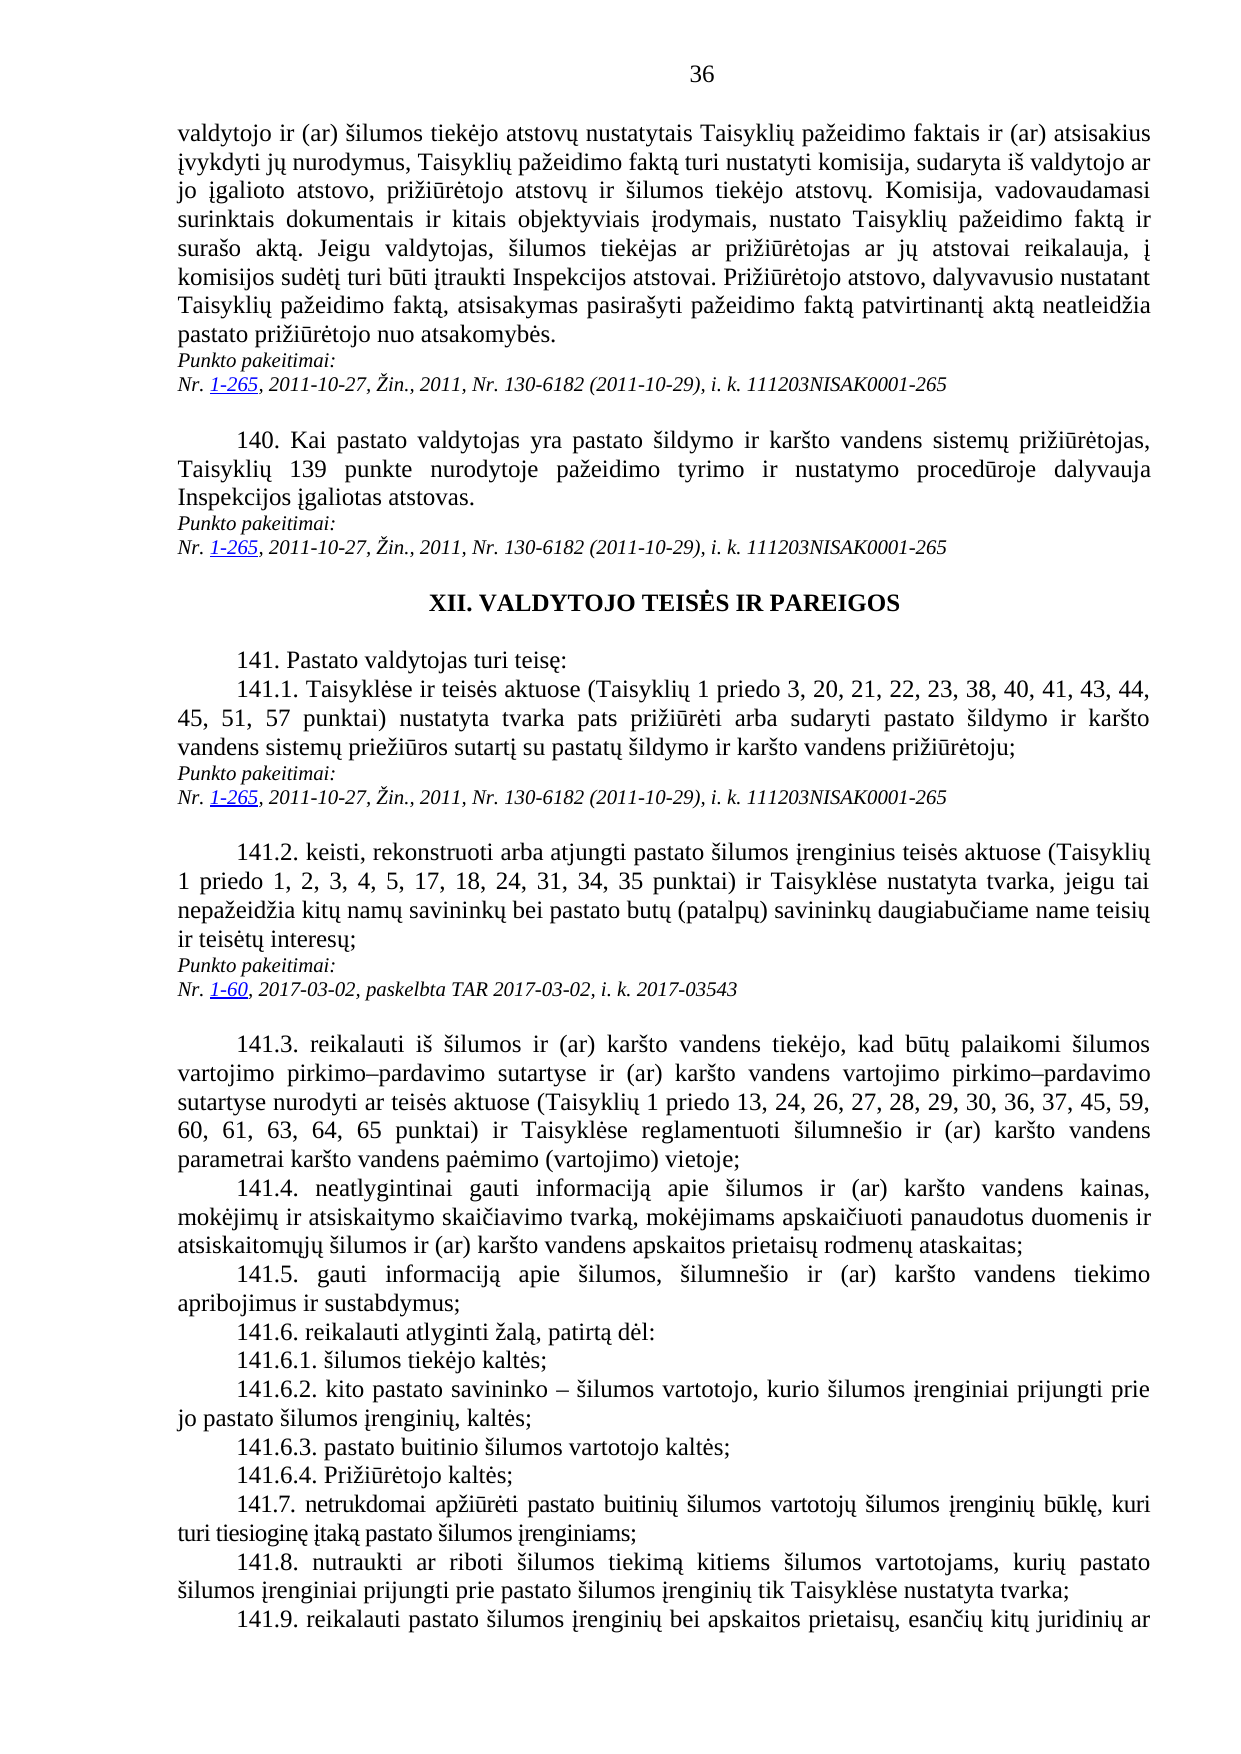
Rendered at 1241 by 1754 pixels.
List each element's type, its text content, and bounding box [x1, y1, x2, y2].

text Punkto pakeitimai: [177, 952, 1152, 977]
text valdytojo ir (ar) šilumos tiekėjo atstovų nustatytais Taisyklių pažeidimo faktais ir (ar) atsisakius įvykdyti jų nurodymus, Taisyklių pažeidimo faktą turi nustatyti komisija, sudaryta iš valdytojo ar jo įgalioto atstovo, prižiūrėtojo atstovų ir šilumos tiekėjo atstovų. Komisija, vadovaudamasi surinktais dokumentais ir kitais objektyviais įrodymais, nustato Taisyklių pažeidimo faktą ir surašo aktą. Jeigu valdytojas, šilumos tiekėjas ar prižiūrėtojas ar jų atstovai reikalauja, į komisijos sudėtį turi būti įtraukti Inspekcijos atstovai. Prižiūrėtojo atstovo, dalyvavusio nustatant Taisyklių pažeidimo faktą, atsisakymas pasirašyti pažeidimo faktą patvirtinantį aktą neatleidžia pastato prižiūrėtojo nuo atsakomybės. [177, 118, 1152, 348]
text 141. Pastato valdytojas turi teisę: [177, 646, 1152, 674]
text 141.6.3. pastato buitinio šilumos vartotojo kaltės; [177, 1432, 1152, 1461]
text 141.4. neatlygintinai gauti informaciją apie šilumos ir (ar) karšto vandens kainas, mokėjimų ir atsiskaitymo skaičiavimo tvarką, mokėjimams apskaičiuoti panaudotus duomenis ir atsiskaitomųjų šilumos ir (ar) karšto vandens apskaitos prietaisų rodmenų ataskaitas; [177, 1173, 1152, 1259]
text Nr. 1-265, 2011-10-27, Žin., 2011, Nr. 130-6182 (2011-10-29), i. k. 111203NISAK0001-265 [177, 372, 1152, 396]
text 141.6.4. Prižiūrėtojo kaltės; [177, 1461, 1152, 1489]
text Nr. 1-265, 2011-10-27, Žin., 2011, Nr. 130-6182 (2011-10-29), i. k. 111203NISAK0001-265 [177, 535, 1152, 559]
text 141.6.2. kito pastato savininko – šilumos vartotojo, kurio šilumos įrenginiai prijungti prie jo pastato šilumos įrenginių, kaltės; [177, 1374, 1152, 1432]
text Nr. 1-265, 2011-10-27, Žin., 2011, Nr. 130-6182 (2011-10-29), i. k. 111203NISAK0001-265 [177, 785, 1152, 809]
text 140. Kai pastato valdytojas yra pastato šildymo ir karšto vandens sistemų prižiūrėtojas, Taisyklių 139 punkte nurodytoje pažeidimo tyrimo ir nustatymo procedūroje dalyvauja Inspekcijos įgaliotas atstovas. [177, 425, 1152, 511]
text 141.6.1. šilumos tiekėjo kaltės; [177, 1346, 1152, 1374]
text Punkto pakeitimai: [177, 761, 1152, 785]
text 141.3. reikalauti iš šilumos ir (ar) karšto vandens tiekėjo, kad būtų palaikomi šilumos vartojimo pirkimo–pardavimo sutartyse ir (ar) karšto vandens vartojimo pirkimo–pardavimo sutartyse nurodyti ar teisės aktuose (Taisyklių 1 priedo 13, 24, 26, 27, 28, 29, 30, 36, 37, 45, 59, 60, 61, 63, 64, 65 punktai) ir Taisyklėse reglamentuoti šilumnešio ir (ar) karšto vandens parametrai karšto vandens paėmimo (vartojimo) vietoje; [177, 1029, 1152, 1173]
text Nr. 1-60, 2017-03-02, paskelbta TAR 2017-03-02, i. k. 2017-03543 [177, 977, 1152, 1001]
text Punkto pakeitimai: [177, 511, 1152, 535]
text 141.2. keisti, rekonstruoti arba atjungti pastato šilumos įrenginius teisės aktuose (Taisyklių 1 priedo 1, 2, 3, 4, 5, 17, 18, 24, 31, 34, 35 punktai) ir Taisyklėse nustatyta tvarka, jeigu tai nepažeidžia kitų namų savininkų bei pastato butų (patalpų) savininkų daugiabučiame name teisių ir teisėtų interesų; [177, 837, 1152, 952]
text 141.6. reikalauti atlyginti žalą, patirtą dėl: [177, 1317, 1152, 1346]
text XII. VALDYTOJO TEISĖS IR PAREIGOS [177, 588, 1152, 617]
text 141.9. reikalauti pastato šilumos įrenginių bei apskaitos prietaisų, esančių kitų juridinių ar [177, 1604, 1152, 1633]
text 141.5. gauti informaciją apie šilumos, šilumnešio ir (ar) karšto vandens tiekimo apribojimus ir sustabdymus; [177, 1259, 1152, 1317]
text Punkto pakeitimai: [177, 348, 1152, 372]
text 141.1. Taisyklėse ir teisės aktuose (Taisyklių 1 priedo 3, 20, 21, 22, 23, 38, 40, 41, 43, 44, 45, 51, 57 punktai) nustatyta tvarka pats prižiūrėti arba sudaryti pastato šildymo ir karšto vandens sistemų priežiūros sutartį su pastatų šildymo ir karšto vandens prižiūrėtoju; [177, 674, 1152, 761]
text 141.7. netrukdomai apžiūrėti pastato buitinių šilumos vartotojų šilumos įrenginių būklę, kuri turi tiesioginę įtaką pastato šilumos įrenginiams; [177, 1489, 1152, 1547]
text 141.8. nutraukti ar riboti šilumos tiekimą kitiems šilumos vartotojams, kurių pastato šilumos įrenginiai prijungti prie pastato šilumos įrenginių tik Taisyklėse nustatyta tvarka; [177, 1547, 1152, 1604]
